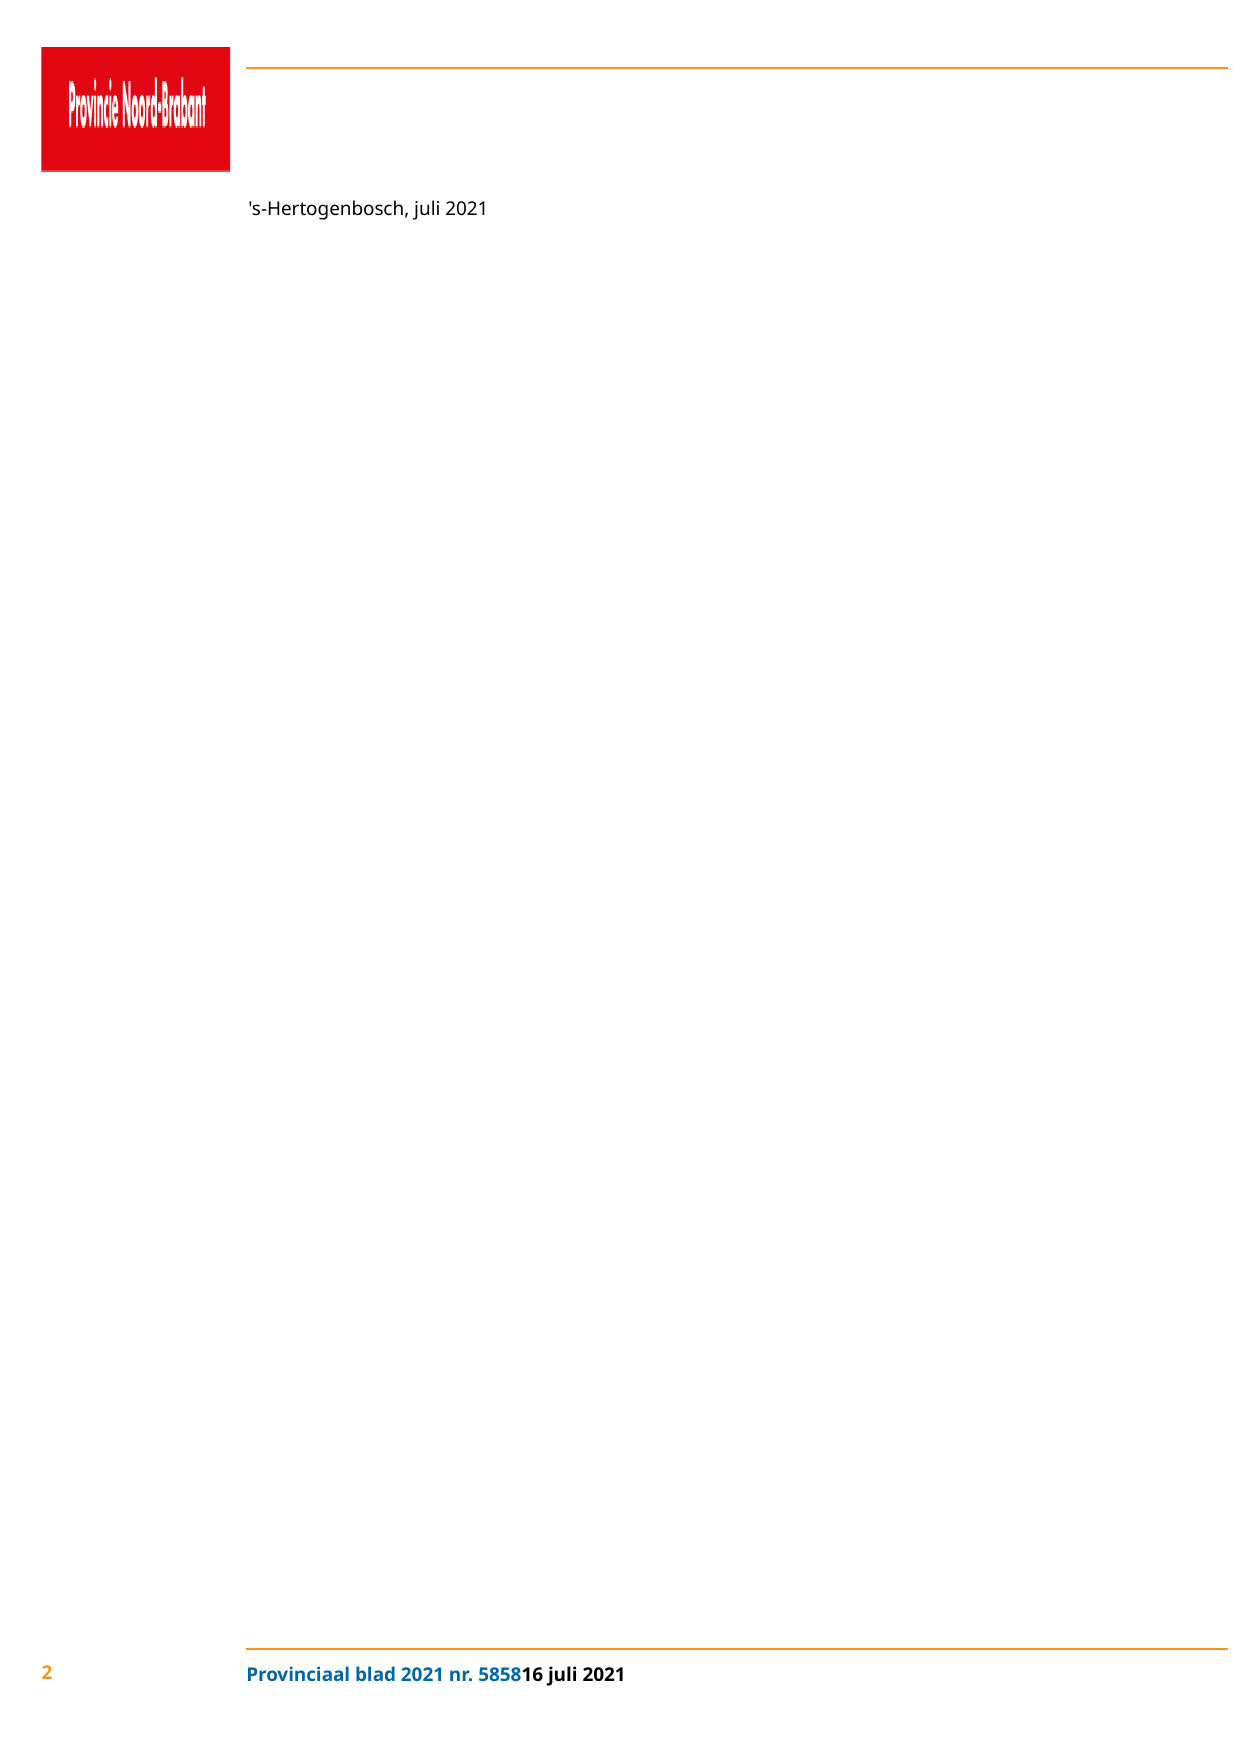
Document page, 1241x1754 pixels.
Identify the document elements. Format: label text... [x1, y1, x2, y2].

picture [41, 47, 231, 172]
text 's-Hertogenbosch, juli 2021 [248, 196, 1152, 221]
